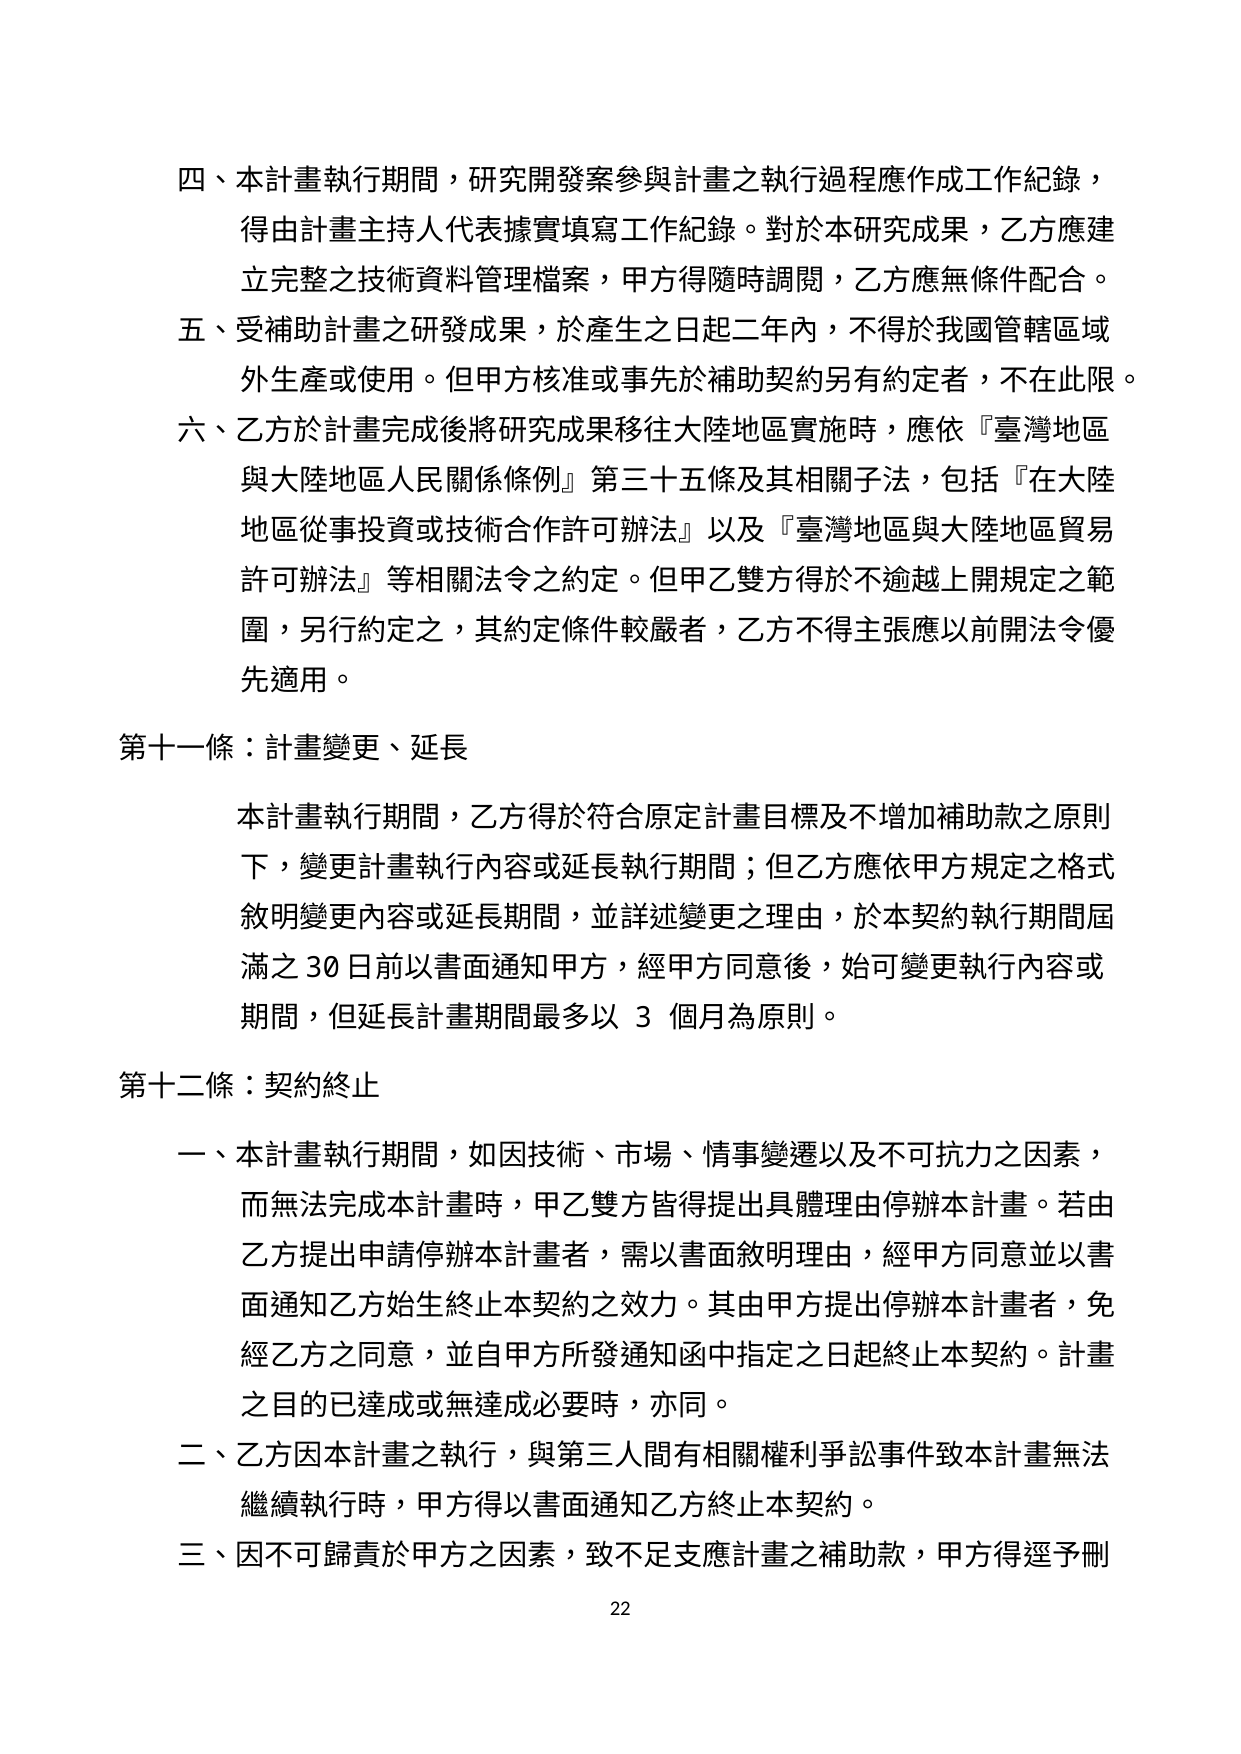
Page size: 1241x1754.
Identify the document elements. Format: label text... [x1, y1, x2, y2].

text 三、因不可歸責於甲方之因素，致不足支應計畫之補助款，甲方得逕予刪減補助款，乙方不得異議，並不得對甲方為損害賠償或其他任何請求，甲方之補助預算全數被刪除時，亦同；乙方亦得以補助款被刪減之理由向甲方提出終止本契約之申請，於甲方同意並以書面通知乙方後始可終止本契約。 [177, 1525, 1122, 1575]
text 六、乙方於計畫完成後將研究成果移往大陸地區實施時，應依『臺灣地區與大陸地區人民關係條例』第三十五條及其相關子法，包括『在大陸地區從事投資或技術合作許可辦法』以及『臺灣地區與大陸地區貿易許可辦法』等相關法令之約定。但甲乙雙方得於不逾越上開規定之範圍，另行約定之，其約定條件較嚴者，乙方不得主張應以前開法令優先適用。 [177, 400, 1122, 700]
text 四、本計畫執行期間，研究開發案參與計畫之執行過程應作成工作紀錄，得由計畫主持人代表據實填寫工作紀錄。對於本研究成果，乙方應建立完整之技術資料管理檔案，甲方得隨時調閱，乙方應無條件配合。 [177, 150, 1122, 300]
text 第十一條：計畫變更、延長 [118, 719, 1122, 769]
text 五、受補助計畫之研發成果，於產生之日起二年內，不得於我國管轄區域外生產或使用。但甲方核准或事先於補助契約另有約定者，不在此限。 [177, 300, 1122, 400]
text 本計畫執行期間，乙方得於符合原定計畫目標及不增加補助款之原則下，變更計畫執行內容或延長執行期間；但乙方應依甲方規定之格式敘明變更內容或延長期間，並詳述變更之理由，於本契約執行期間屆滿之30日前以書面通知甲方，經甲方同意後，始可變更執行內容或期間，但延長計畫期間最多以 3 個月為原則。 [236, 787, 1122, 1037]
text 第十二條：契約終止 [118, 1056, 1122, 1106]
text 一、本計畫執行期間，如因技術、市場、情事變遷以及不可抗力之因素，而無法完成本計畫時，甲乙雙方皆得提出具體理由停辦本計畫。若由乙方提出申請停辦本計畫者，需以書面敘明理由，經甲方同意並以書面通知乙方始生終止本契約之效力。其由甲方提出停辦本計畫者，免經乙方之同意，並自甲方所發通知函中指定之日起終止本契約。計畫之目的已達成或無達成必要時，亦同。 [177, 1125, 1122, 1425]
text 二、乙方因本計畫之執行，與第三人間有相關權利爭訟事件致本計畫無法繼續執行時，甲方得以書面通知乙方終止本契約。 [177, 1425, 1122, 1525]
